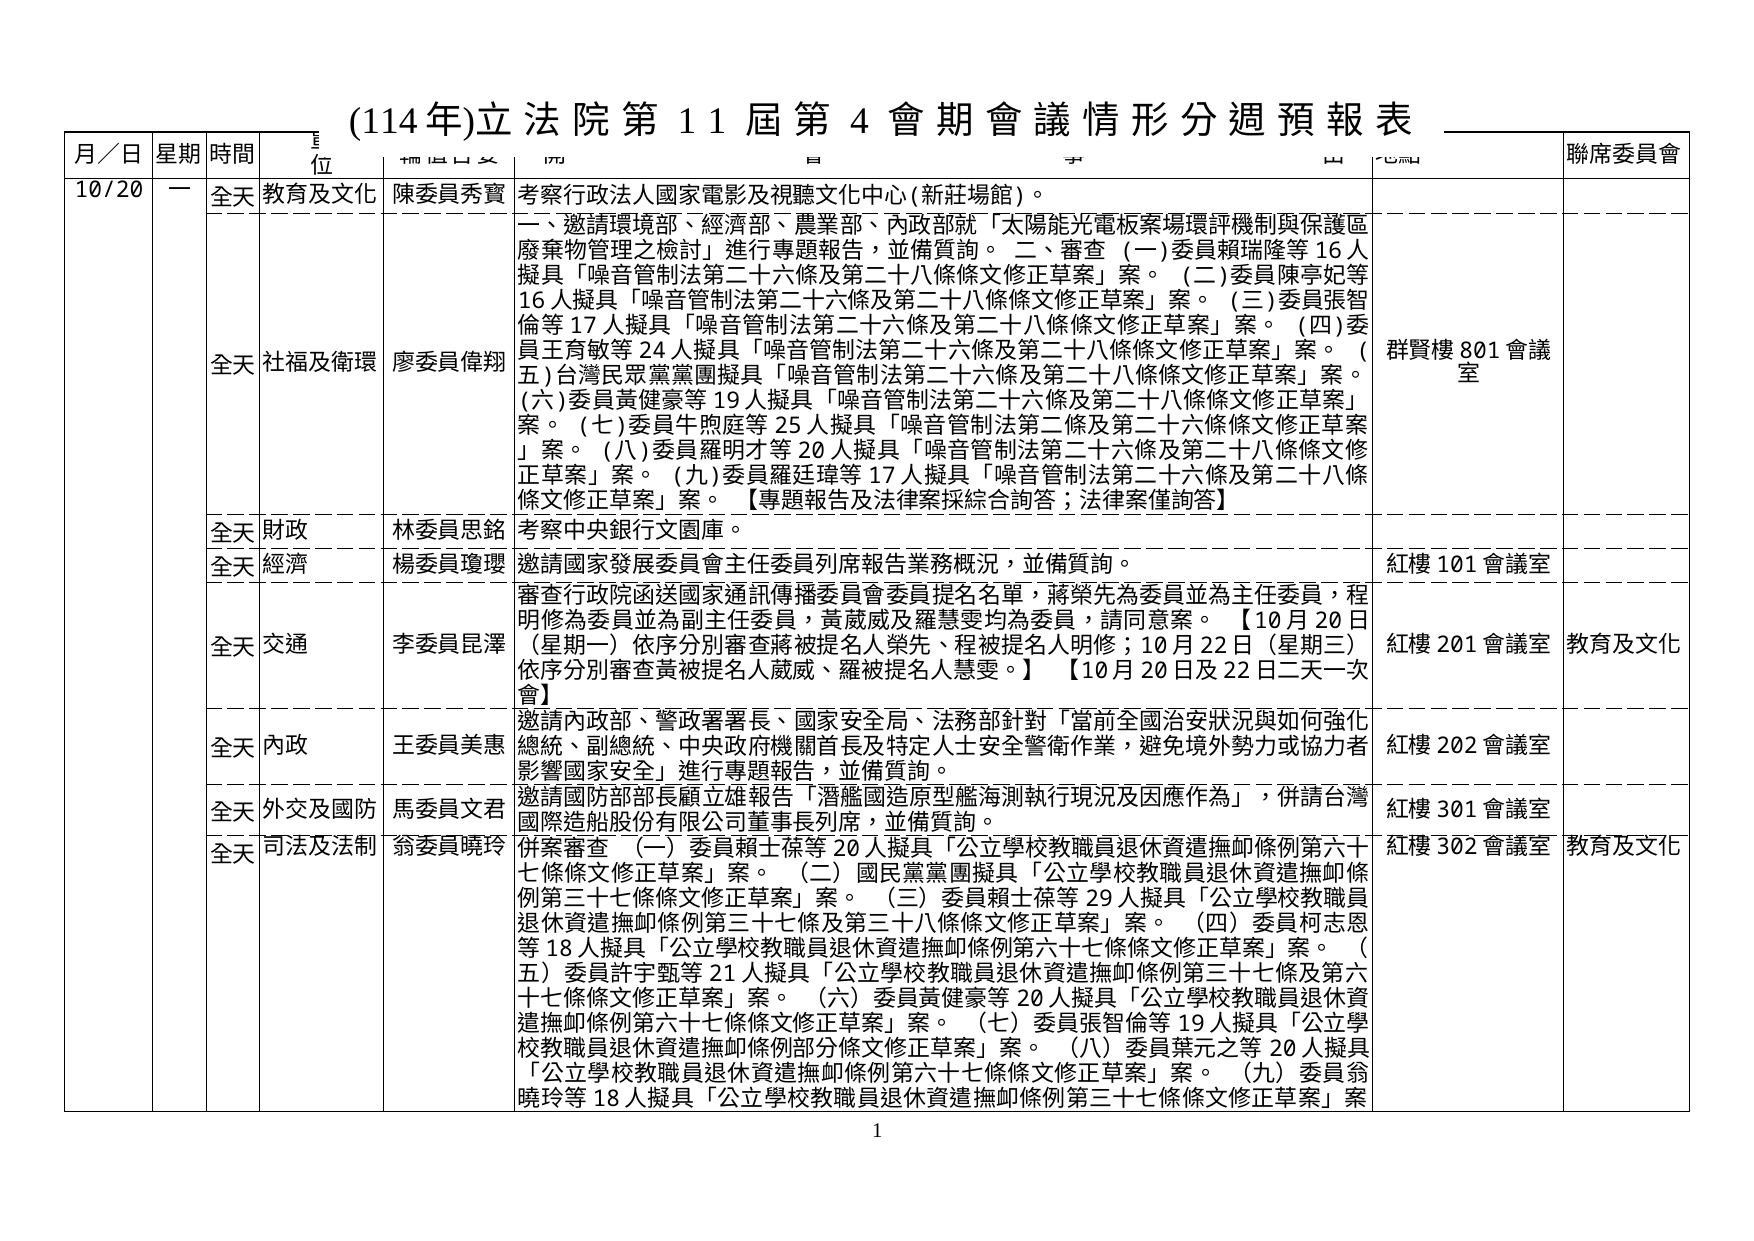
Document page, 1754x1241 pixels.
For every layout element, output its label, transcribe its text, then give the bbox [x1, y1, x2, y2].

table_cell 群賢樓801會議室 [1373, 213, 1563, 513]
table_cell 全天 [207, 582, 259, 708]
table_header 地點 [1373, 133, 1563, 178]
table_cell 交通 [260, 582, 383, 708]
table_cell [1373, 514, 1563, 548]
table_header 星期 [153, 133, 206, 178]
table_cell 一 [153, 179, 206, 1111]
table_cell 邀請內政部、警政署署長、國家安全局、法務部針對「當前全國治安狀況與如何強化總統、副總統、中央政府機關首長及特定人士安全警衛作業，避免境外勢力或協力者影響國家安全」進行專題報告，並備質詢。 [515, 708, 1372, 784]
table_header [515, 157, 1372, 178]
table_cell 全天 [207, 514, 259, 548]
table_cell 全天 [207, 213, 259, 513]
table_cell [1564, 708, 1689, 784]
table_cell 教育及文化 [260, 179, 383, 212]
table_cell 紅樓101會議室 [1373, 548, 1563, 582]
table_cell [1564, 514, 1689, 548]
table_cell 紅樓301會議室 [1373, 784, 1563, 835]
table_cell 李委員昆澤 [384, 582, 514, 708]
table_cell 經濟 [260, 548, 383, 582]
table_cell 全天 [207, 784, 259, 835]
table_header 聯席委員會 [1564, 133, 1689, 178]
table_cell 紅樓202會議室 [1373, 708, 1563, 784]
table_cell 考察行政法人國家電影及視聽文化中心(新莊場館)。 [515, 179, 1372, 212]
table_cell [1564, 213, 1689, 513]
table_cell 全天 [207, 708, 259, 784]
table_cell 一、邀請環境部、經濟部、農業部、內政部就「太陽能光電板案場環評機制與保護區廢棄物管理之檢討」進行專題報告，並備質詢。 二、審查 (一)委員賴瑞隆等16人擬具「噪音管制法第二十六條及第二十八條條文修正草案」案。 (二)委員陳亭妃等16人擬具「噪音管制法第二十六條及第二十八條條文修正草案」案。 (三)委員張智倫等17人擬具「噪音管制法第二十六條及第二十八條條文修正草案」案。 (四)委員王育敏等24人擬具「噪音管制法第二十六條及第二十八條條文修正草案」案。 (五)台灣民眾黨黨團擬具「噪音管制法第二十六條及第二十八條條文修正草案」案。 (六)委員黃健豪等19人擬具「噪音管制法第二十六條及第二十八條條文修正草案」案。 (七)委員牛煦庭等25人擬具「噪音管制法第二條及第二十六條條文修正草案」案。 (八)委員羅明才等20人擬具「噪音管制法第二十六條及第二十八條條文修正草案」案。 (九)委員羅廷瑋等17人擬具「噪音管制法第二十六條及第二十八條條文修正草案」案。 【專題報告及法律案採綜合詢答；法律案僅詢答】 [515, 213, 1372, 513]
table_cell 林委員思銘 [384, 514, 514, 548]
table_header 單 位 [260, 133, 383, 178]
table_cell 楊委員瓊瓔 [384, 548, 514, 582]
table_cell 教育及文化 [1564, 582, 1689, 708]
table_header 時間 [207, 133, 259, 178]
table_cell 併案審查 （一）委員賴士葆等20人擬具「公立學校教職員退休資遣撫卹條例第六十七條條文修正草案」案。 （二）國民黨黨團擬具「公立學校教職員退休資遣撫卹條例第三十七條條文修正草案」案。 （三）委員賴士葆等29人擬具「公立學校教職員退休資遣撫卹條例第三十七條及第三十八條條文修正草案」案。 （四）委員柯志恩等18人擬具「公立學校教職員退休資遣撫卹條例第六十七條條文修正草案」案。 （五）委員許宇甄等21人擬具「公立學校教職員退休資遣撫卹條例第三十七條及第六十七條條文修正草案」案。 （六）委員黃健豪等20人擬具「公立學校教職員退休資遣撫卹條例第六十七條條文修正草案」案。 （七）委員張智倫等19人擬具「公立學校教職員退休資遣撫卹條例部分條文修正草案」案。 （八）委員葉元之等20人擬具「公立學校教職員退休資遣撫卹條例第六十七條條文修正草案」案。 （九）委員翁曉玲等18人擬具「公立學校教職員退休資遣撫卹條例第三十七條條文修正草案」案 [515, 835, 1372, 1111]
table_cell 王委員美惠 [384, 708, 514, 784]
table_cell 翁委員曉玲 [384, 835, 514, 1111]
table_cell 全天 [207, 835, 259, 1111]
table_cell 教育及文化 [1564, 835, 1689, 1111]
table_cell 陳委員秀寳 [384, 179, 514, 212]
table_cell [1564, 784, 1689, 835]
table_cell 10/20 [65, 179, 152, 1111]
table_cell 馬委員文君 [384, 784, 514, 835]
table_cell 考察中央銀行文園庫。 [515, 514, 1372, 548]
table_header [384, 157, 514, 178]
table_cell 司法及法制 [260, 835, 383, 1111]
table_cell 財政 [260, 514, 383, 548]
table_cell 紅樓302會議室 [1373, 835, 1563, 1111]
table_cell 廖委員偉翔 [384, 213, 514, 513]
table_cell 邀請國防部部長顧立雄報告「潛艦國造原型艦海測執行現況及因應作為」，併請台灣國際造船股份有限公司董事長列席，並備質詢。 [515, 784, 1372, 835]
table_cell 邀請國家發展委員會主任委員列席報告業務概況，並備質詢。 [515, 548, 1372, 582]
table_cell 內政 [260, 708, 383, 784]
table_cell 外交及國防 [260, 784, 383, 835]
table_cell 紅樓201會議室 [1373, 582, 1563, 708]
text (114年)立法院第11屆第4會期會議情形分週預報表 [334, 90, 1429, 144]
table_cell [1564, 179, 1689, 212]
table_header 月／日 [65, 133, 152, 178]
table_cell 全天 [207, 179, 259, 212]
table_cell 社福及衛環 [260, 213, 383, 513]
table_cell [1373, 179, 1563, 212]
table_cell [1564, 548, 1689, 582]
table_cell 審查行政院函送國家通訊傳播委員會委員提名名單，蔣榮先為委員並為主任委員，程明修為委員並為副主任委員，黃葳威及羅慧雯均為委員，請同意案。 【10月20日（星期一）依序分別審查蔣被提名人榮先、程被提名人明修；10月22日（星期三）依序分別審查黃被提名人葳威、羅被提名人慧雯。】 【10月20日及22日二天一次會】 [515, 582, 1372, 708]
table_cell 全天 [207, 548, 259, 582]
